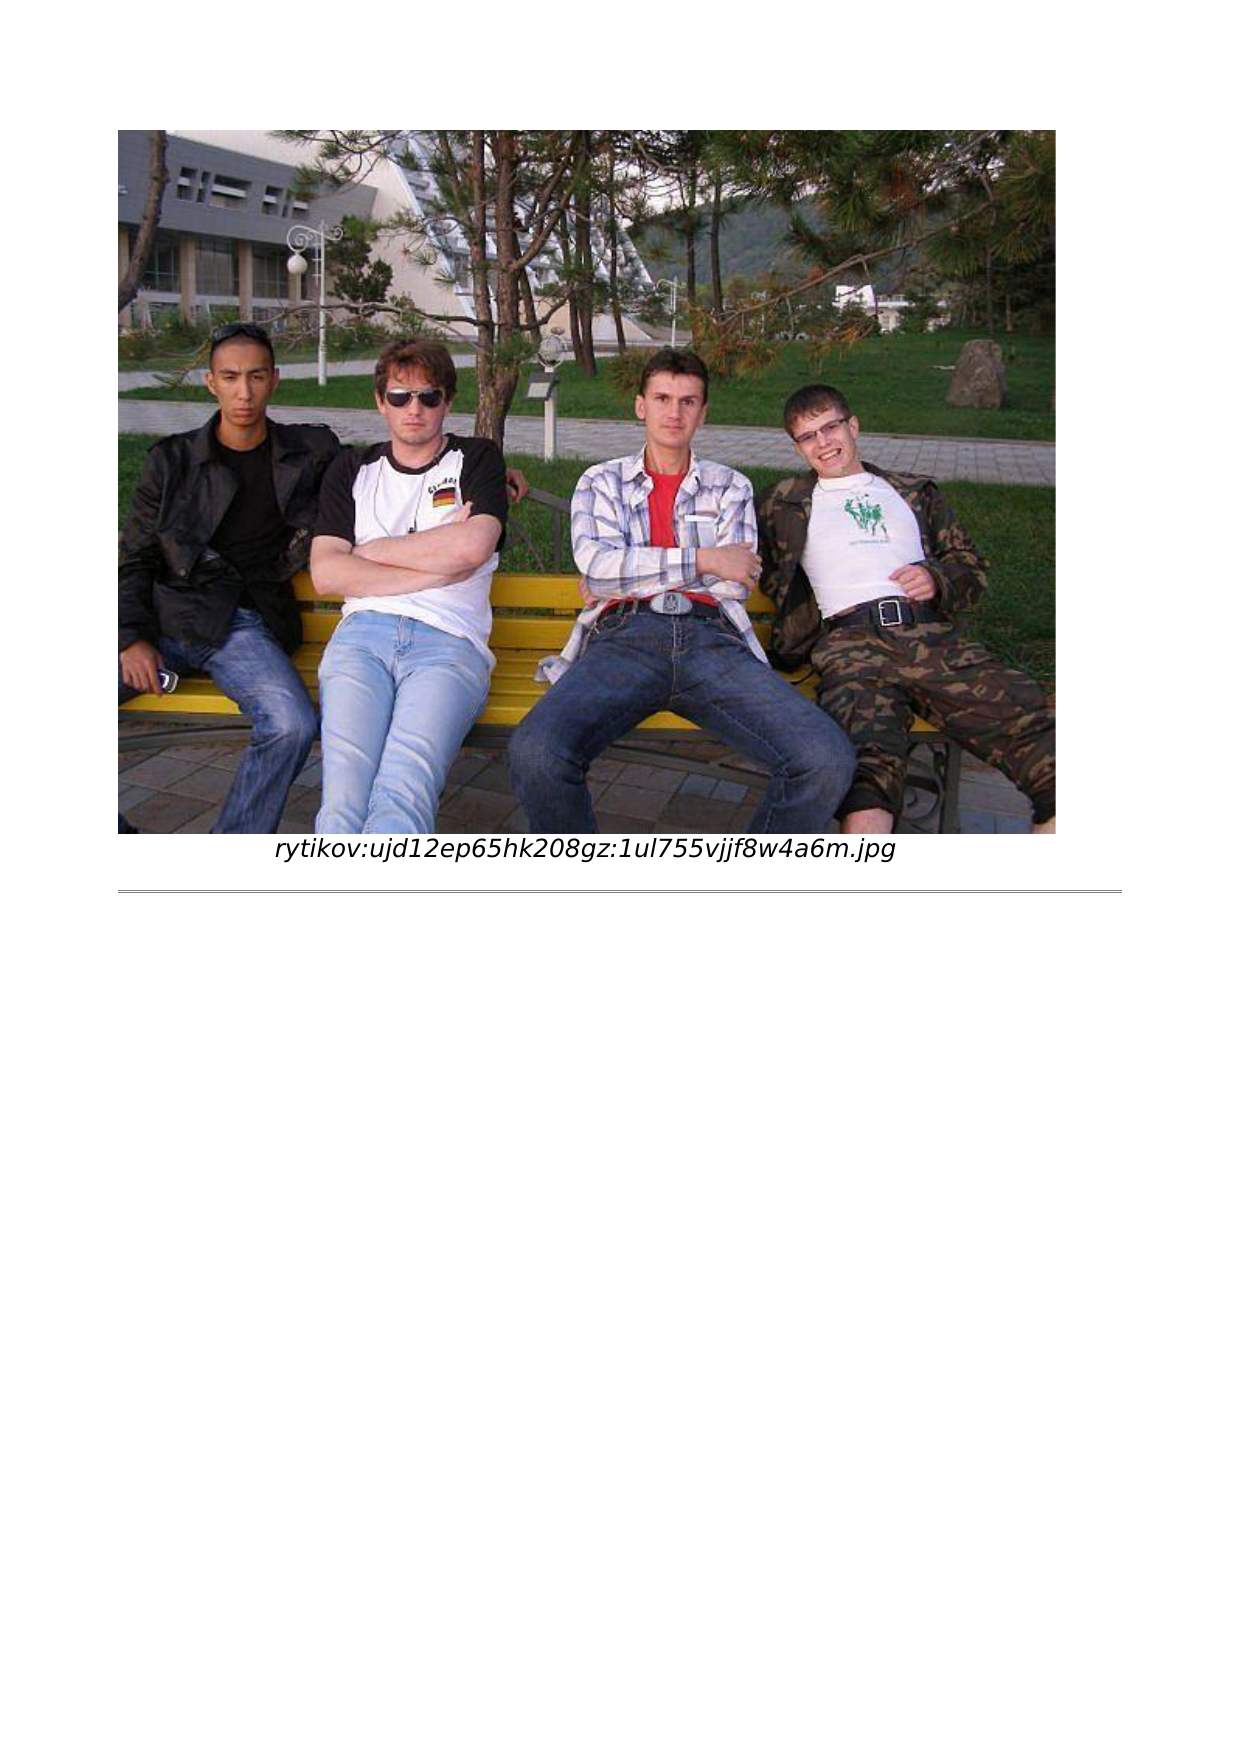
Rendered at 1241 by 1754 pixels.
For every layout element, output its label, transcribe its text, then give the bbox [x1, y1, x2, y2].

picture [118, 130, 1056, 834]
text rytikov:ujd12ep65hk208gz:1ul755vjjf8w4a6m.jpg [118, 834, 1056, 863]
